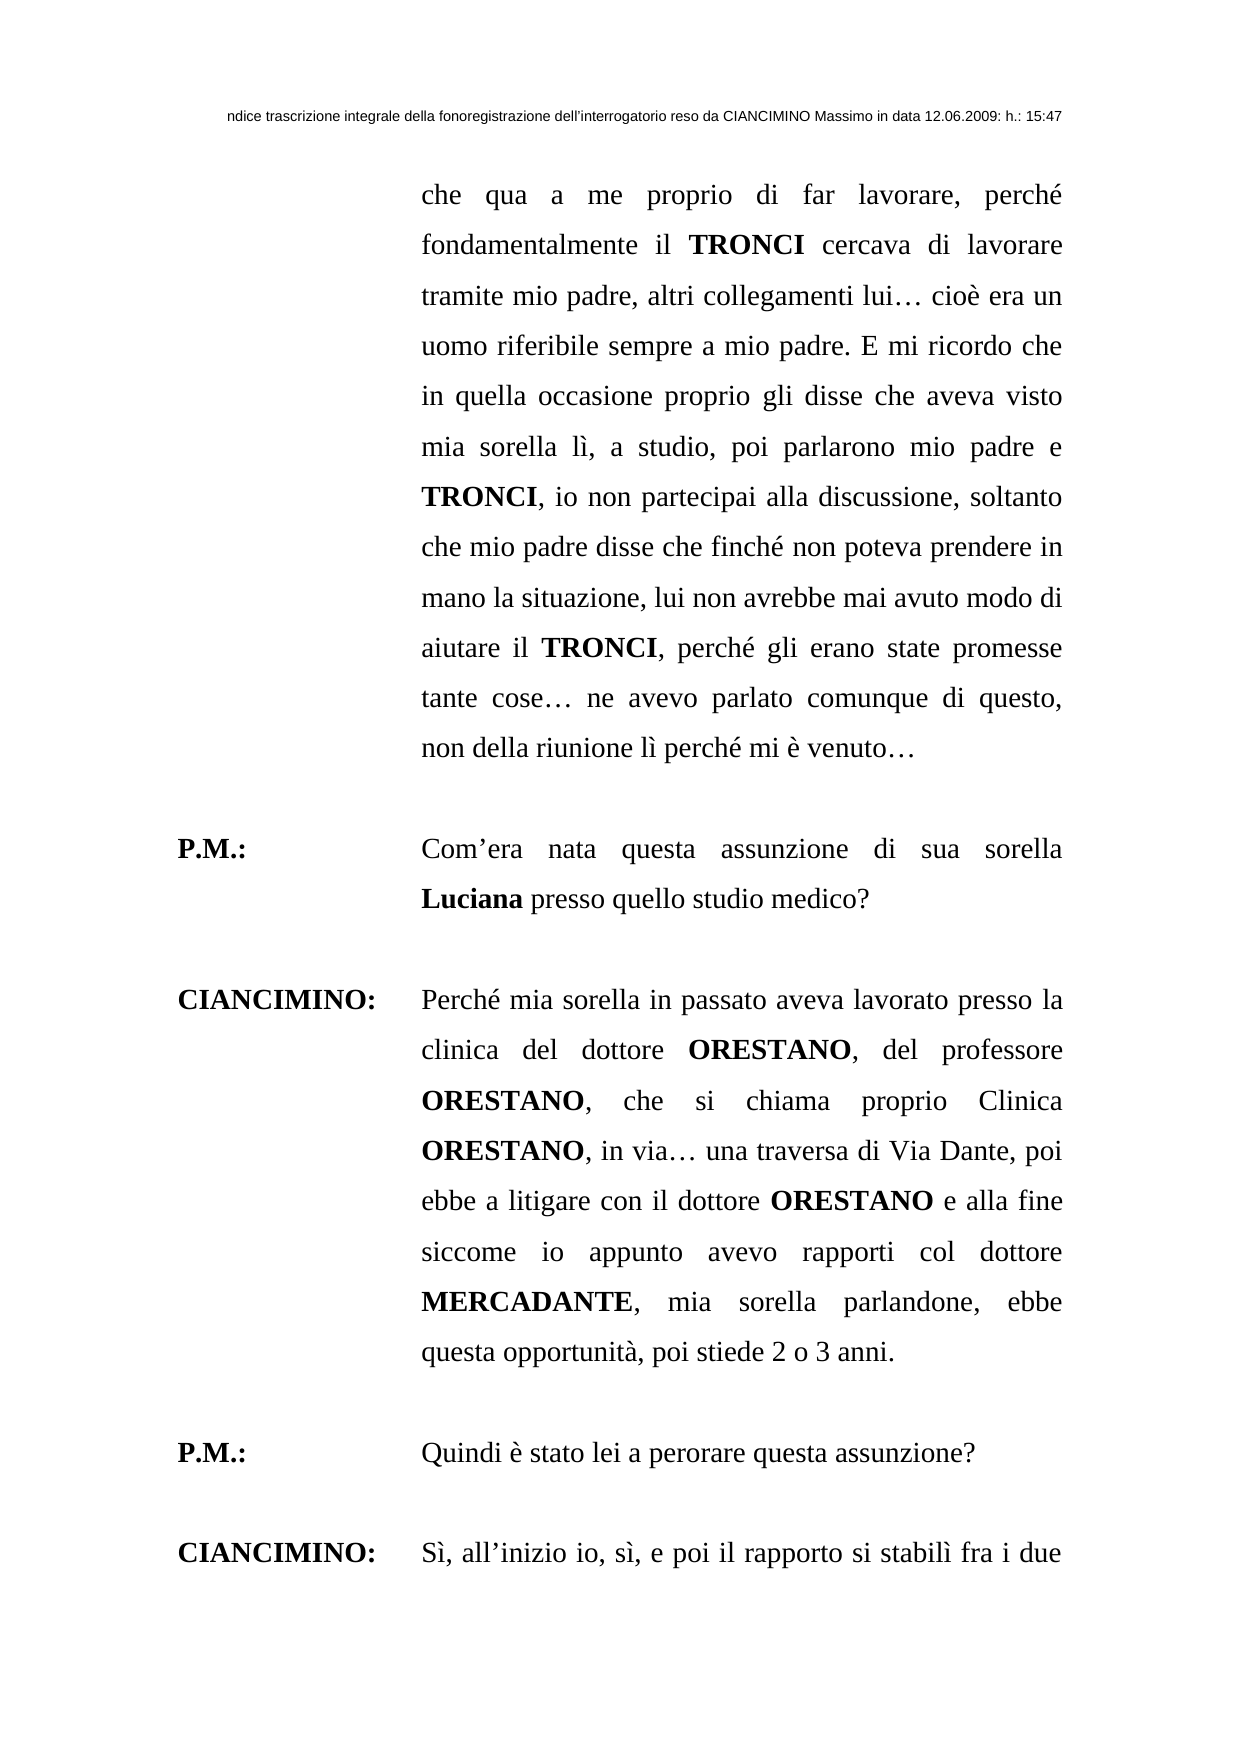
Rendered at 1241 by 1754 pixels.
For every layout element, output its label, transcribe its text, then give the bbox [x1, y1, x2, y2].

text che qua a me proprio di far lavorare, perché fondamentalmente il TRONCI cercava di lavorare tramite mio padre, altri collegamenti lui… cioè era un uomo riferibile sempre a mio padre. E mi ricordo che in quella occasione proprio gli disse che aveva visto mia sorella lì, a studio, poi parlarono mio padre e TRONCI, io non partecipai alla discussione, soltanto che mio padre disse che finché non poteva prendere in mano la situazione, lui non avrebbe mai avuto modo di aiutare il TRONCI, perché gli erano state promesse tante cose… ne avevo parlato comunque di questo, non della riunione lì perché mi è venuto… [177, 177, 1063, 764]
text P.M.: Quindi è stato lei a perorare questa assunzione? [177, 1435, 1063, 1468]
text CIANCIMINO: Sì, all’inizio io, sì, e poi il rapporto si stabilì fra i due [177, 1536, 1063, 1569]
text CIANCIMINO: Perché mia sorella in passato aveva lavorato presso la clinica del dottore ORESTANO, del professore ORESTANO, che si chiama proprio Clinica ORESTANO, in via… una traversa di Via Dante, poi ebbe a litigare con il dottore ORESTANO e alla fine siccome io appunto avevo rapporti col dottore MERCADANTE, mia sorella parlandone, ebbe questa opportunità, poi stiede 2 o 3 anni. [177, 982, 1063, 1368]
text P.M.: Com’era nata questa assunzione di sua sorella Luciana presso quello studio medico? [177, 831, 1063, 915]
